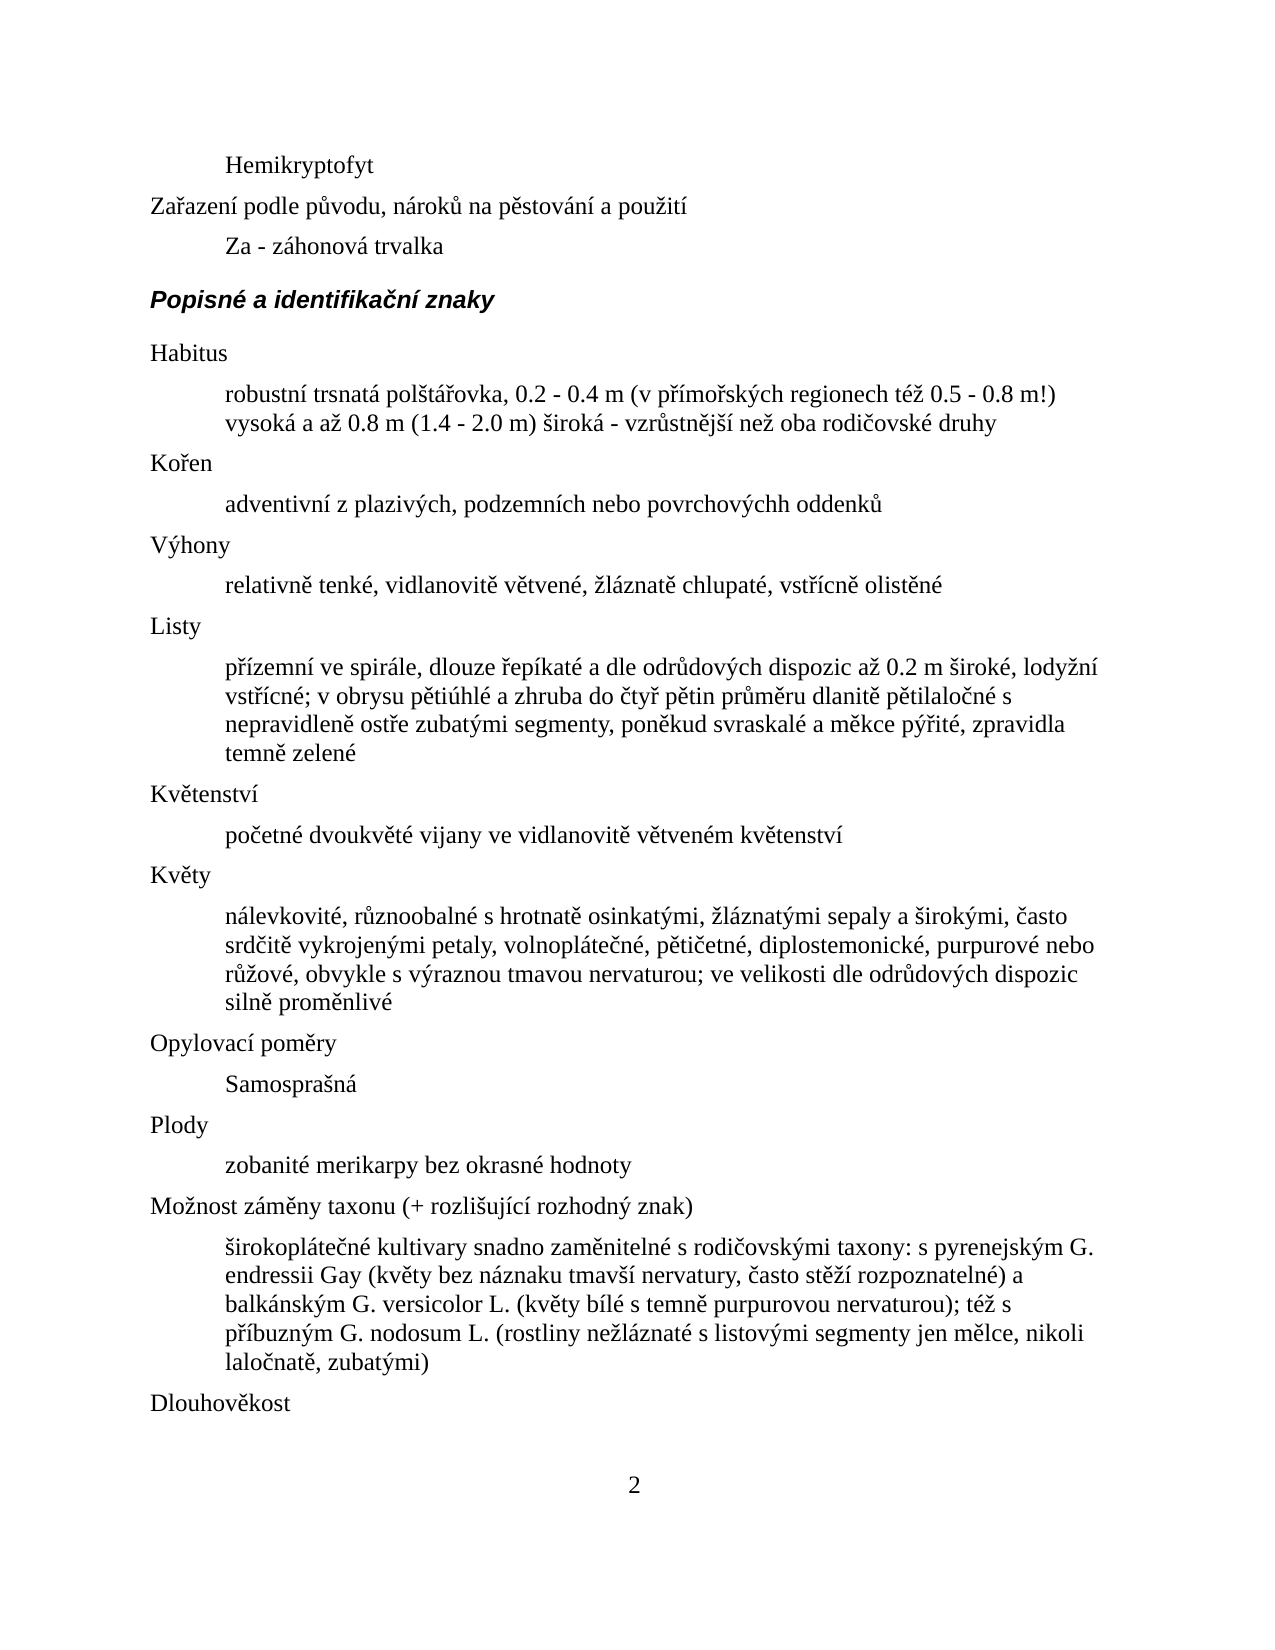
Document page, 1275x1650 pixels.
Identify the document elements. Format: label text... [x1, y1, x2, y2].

text Opylovací poměry [150, 1028, 1125, 1057]
text Květenství [150, 779, 1125, 808]
text zobanité merikarpy bez okrasné hodnoty [225, 1150, 1125, 1179]
subtitle Popisné a identifikační znaky [150, 285, 1125, 314]
text Habitus [150, 338, 1125, 367]
text Možnost záměny taxonu (+ rozlišující rozhodný znak) [150, 1191, 1125, 1220]
text relativně tenké, vidlanovitě větvené, žláznatě chlupaté, vstřícně olistěné [225, 571, 1125, 599]
text Dlouhověkost [150, 1388, 1125, 1416]
text Květy [150, 861, 1125, 889]
text širokoplátečné kultivary snadno zaměnitelné s rodičovskými taxony: s pyrenejským G. endressii Gay (květy bez náznaku tmavší nervatury, často stěží rozpoznatelné) a balkánským G. versicolor L. (květy bílé s temně purpurovou nervaturou); též s příbuzným G. nodosum L. (rostliny nežláznaté s listovými segmenty jen mělce, nikoli laločnatě, zubatými) [225, 1232, 1125, 1376]
text Zařazení podle původu, nároků na pěstování a použití [150, 191, 1125, 219]
text přízemní ve spirále, dlouze řepíkaté a dle odrůdových dispozic až 0.2 m široké, lodyžní vstřícné; v obrysu pětiúhlé a zhruba do čtyř pětin průměru dlanitě pětilaločné s nepravidleně ostře zubatými segmenty, poněkud svraskalé a měkce pýřité, zpravidla temně zelené [225, 652, 1125, 767]
text Výhony [150, 530, 1125, 559]
text Listy [150, 611, 1125, 640]
text Plody [150, 1110, 1125, 1138]
text adventivní z plazivých, podzemních nebo povrchovýchh oddenků [225, 489, 1125, 518]
text Hemikryptofyt [225, 150, 1125, 179]
text Samosprašná [225, 1069, 1125, 1098]
text robustní trsnatá polštářovka, 0.2 - 0.4 m (v přímořských regionech též 0.5 - 0.8 m!) vysoká a až 0.8 m (1.4 - 2.0 m) široká - vzrůstnější než oba rodičovské druhy [225, 379, 1125, 436]
text početné dvoukvěté vijany ve vidlanovitě větveném květenství [225, 820, 1125, 848]
text Kořen [150, 448, 1125, 477]
text nálevkovité, různoobalné s hrotnatě osinkatými, žláznatými sepaly a širokými, často srdčitě vykrojenými petaly, volnoplátečné, pětičetné, diplostemonické, purpurové nebo růžové, obvykle s výraznou tmavou nervaturou; ve velikosti dle odrůdových dispozic silně proměnlivé [225, 901, 1125, 1016]
text Za - záhonová trvalka [225, 231, 1125, 260]
